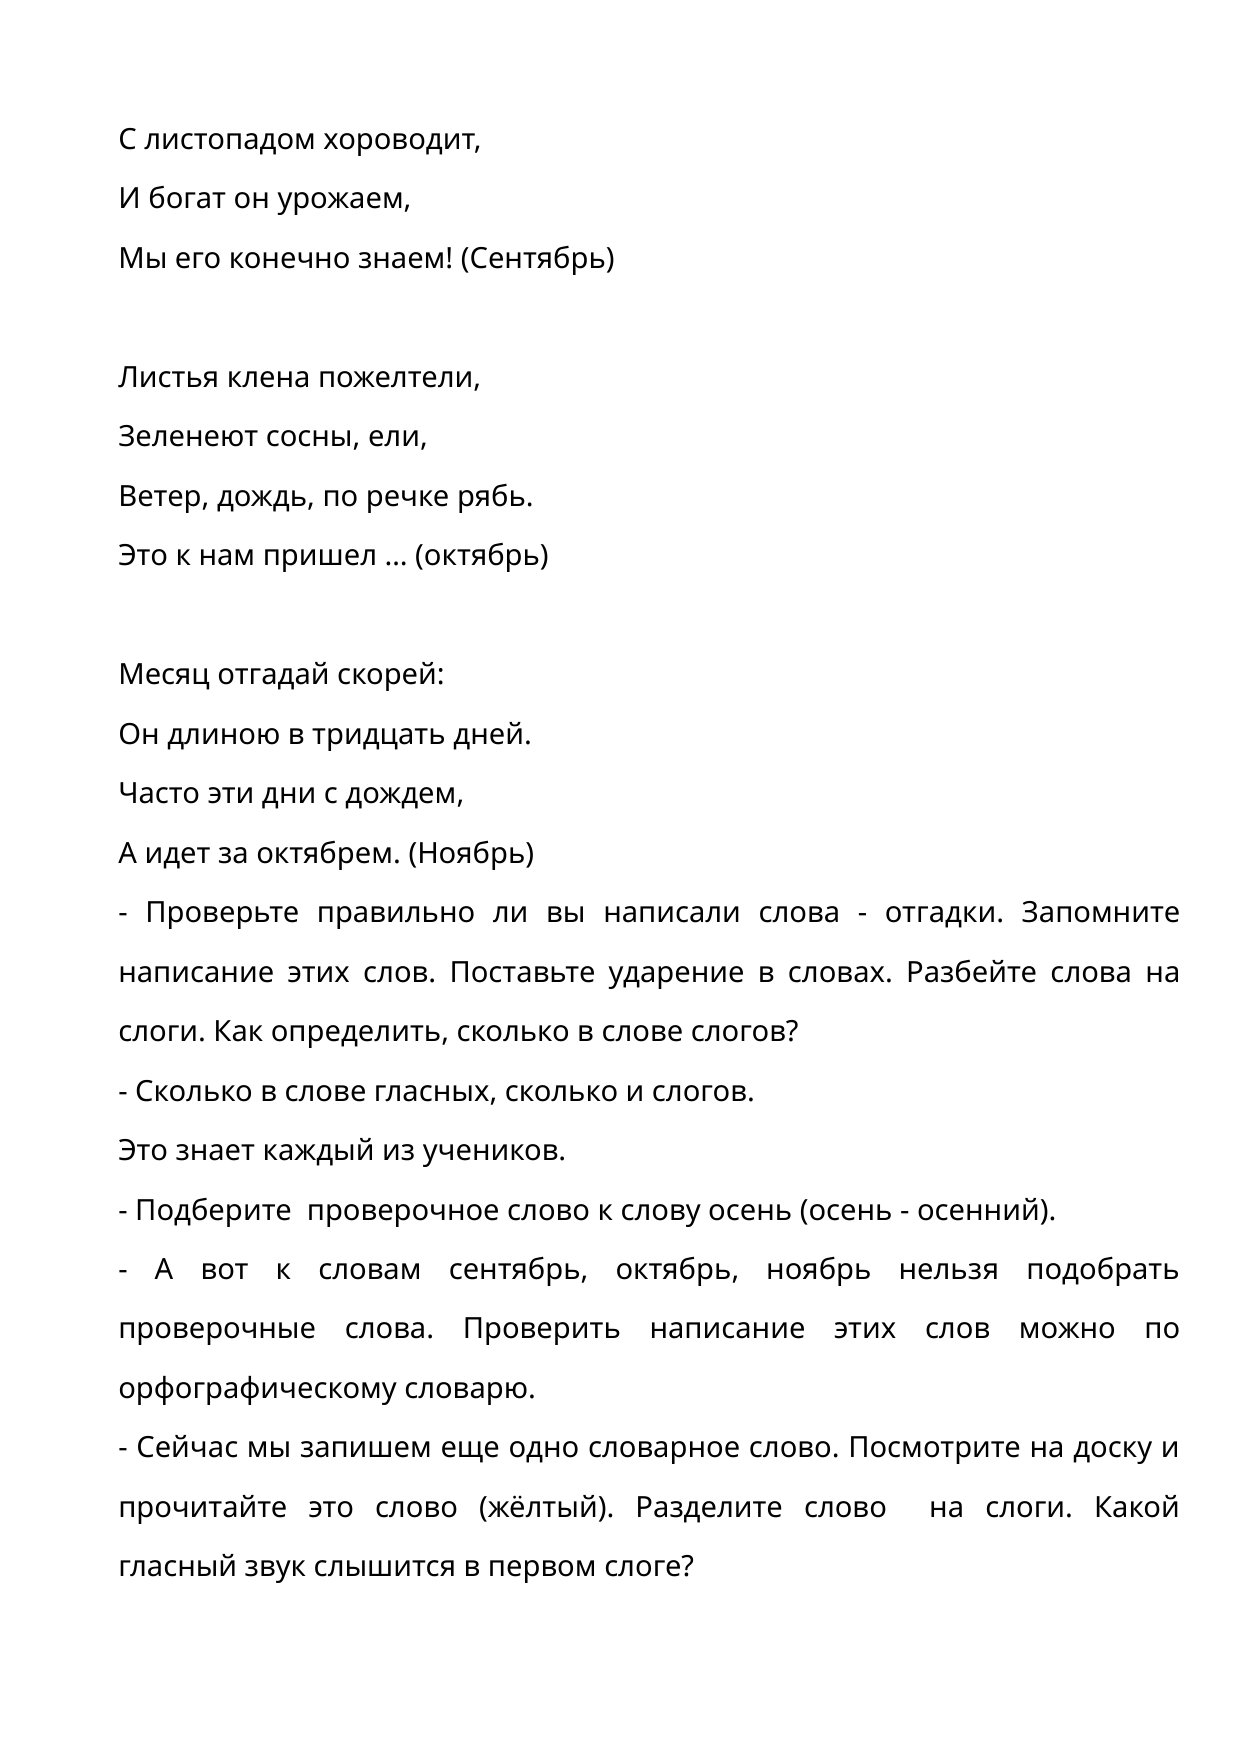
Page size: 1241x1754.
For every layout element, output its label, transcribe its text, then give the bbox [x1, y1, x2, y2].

text Месяц отгадай скорей: [118, 653, 1181, 693]
text Это знает каждый из учеников. [118, 1129, 1181, 1169]
text - Проверьте правильно ли вы написали слова - отгадки. Запомните написание этих слов. Поставьте ударение в словах. Разбейте слова на слоги. Как определить, сколько в слове слогов? [118, 891, 1181, 1050]
text Часто эти дни с дождем, [118, 772, 1181, 812]
text Это к нам пришел … (октябрь) [118, 534, 1181, 574]
text - Подберите проверочное слово к слову осень (осень - осенний). [118, 1189, 1181, 1228]
text - Cейчас мы запишем еще одно словарное слово. Посмотрите на доску и прочитайте это слово (жёлтый). Разделите слово на слоги. Какой гласный звук слышится в первом слоге? [118, 1427, 1181, 1585]
text Зеленеют сосны, ели, [118, 416, 1181, 455]
text Ветер, дождь, по речке рябь. [118, 475, 1181, 515]
text - Сколько в слове гласных, сколько и слогов. [118, 1070, 1181, 1109]
text С листопадом хороводит, [118, 118, 1181, 158]
text - А вот к словам сентябрь, октябрь, ноябрь нельзя подобрать проверочные слова. Проверить написание этих слов можно по орфографическому словарю. [118, 1248, 1181, 1407]
text Листья клена пожелтели, [118, 356, 1181, 396]
text И богат он урожаем, [118, 178, 1181, 217]
text Мы его конечно знаем! (Сентябрь) [118, 237, 1181, 277]
text А идет за октябрем. (Ноябрь) [118, 832, 1181, 872]
text Он длиною в тридцать дней. [118, 713, 1181, 753]
